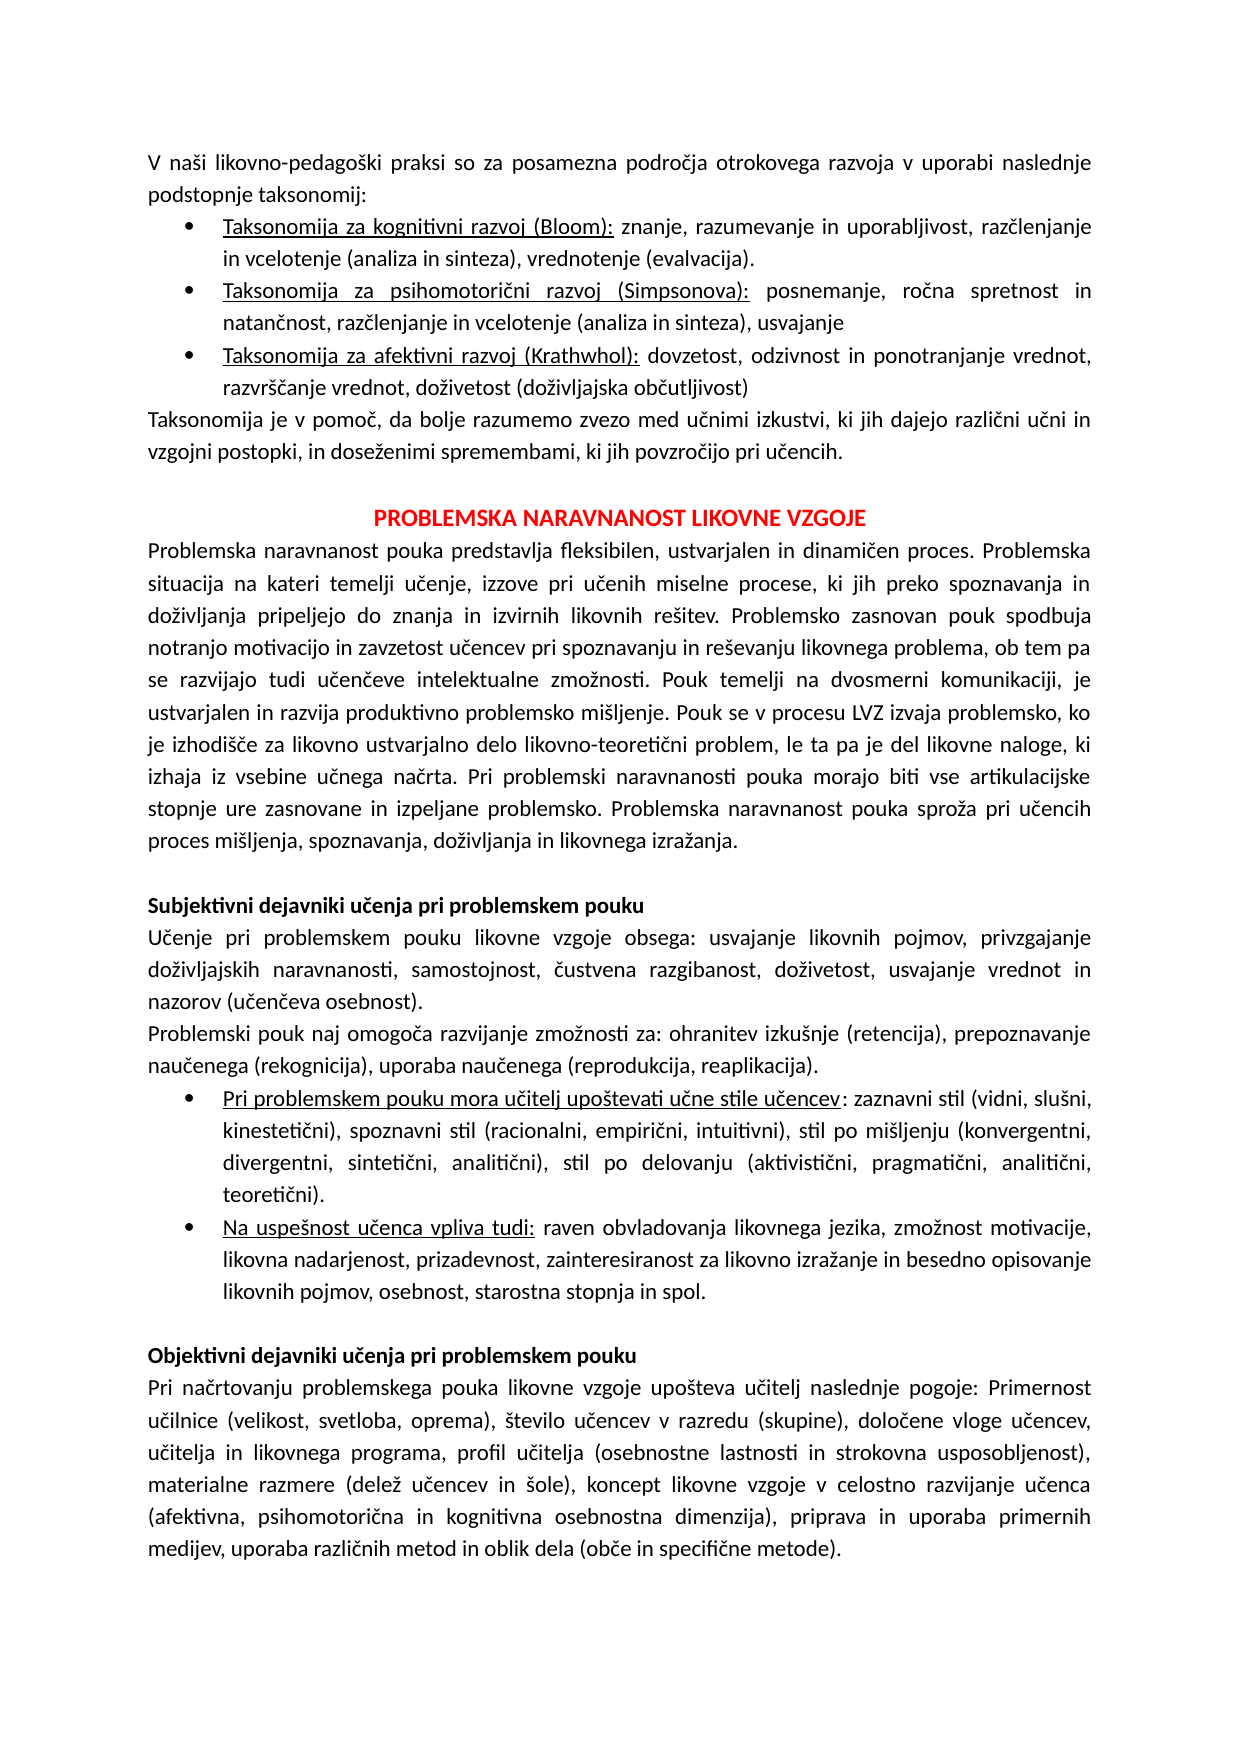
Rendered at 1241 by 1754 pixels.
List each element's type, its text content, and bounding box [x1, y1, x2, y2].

text Učenje pri problemskem pouku likovne vzgoje obsega: usvajanje likovnih pojmov, privzgajanje doživljajskih naravnanosti, samostojnost, čustvena razgibanost, doživetost, usvajanje vrednot in nazorov (učenčeva osebnost). [148, 923, 1093, 1015]
text Problemska naravnanost pouka predstavlja fleksibilen, ustvarjalen in dinamičen proces. Problemska situacija na kateri temelji učenje, izzove pri učenih miselne procese, ki jih preko spoznavanja in doživljanja pripeljejo do znanja in izvirnih likovnih rešitev. Problemsko zasnovan pouk spodbuja notranjo motivacijo in zavzetost učencev pri spoznavanju in reševanju likovnega problema, ob tem pa se razvijajo tudi učenčeve intelektualne zmožnosti. Pouk temelji na dvosmerni komunikaciji, je ustvarjalen in razvija produktivno problemsko mišljenje. Pouk se v procesu LVZ izvaja problemsko, ko je izhodišče za likovno ustvarjalno delo likovno-teoretični problem, le ta pa je del likovne naloge, ki izhaja iz vsebine učnega načrta. Pri problemski naravnanosti pouka morajo biti vse artikulacijske stopnje ure zasnovane in izpeljane problemsko. Problemska naravnanost pouka sproža pri učencih proces mišljenja, spoznavanja, doživljanja in likovnega izražanja. [148, 537, 1093, 854]
list Taksonomija za psihomotorični razvoj (Simpsonova): posnemanje, ročna spretnost in natančnost, razčlenjanje in vcelotenje (analiza in sinteza), usvajanje [185, 276, 1093, 337]
text Objektivni dejavniki učenja pri problemskem pouku [148, 1341, 1093, 1369]
list Taksonomija za afektivni razvoj (Krathwhol): dovzetost, odzivnost in ponotranjanje vrednot, razvrščanje vrednot, doživetost (doživljajska občutljivost) [185, 341, 1093, 401]
text Subjektivni dejavniki učenja pri problemskem pouku [148, 891, 1093, 919]
text Pri načrtovanju problemskega pouka likovne vzgoje upošteva učitelj naslednje pogoje: Primernost učilnice (velikost, svetloba, oprema), število učencev v razredu (skupine), določene vloge učencev, učitelja in likovnega programa, profil učitelja (osebnostne lastnosti in strokovna usposobljenost), materialne razmere (delež učencev in šole), koncept likovne vzgoje v celostno razvijanje učenca (afektivna, psihomotorična in kognitivna osebnostna dimenzija), priprava in uporaba primernih medijev, uporaba različnih metod in oblik dela (obče in specifične metode). [148, 1373, 1093, 1562]
text Taksonomija je v pomoč, da bolje razumemo zvezo med učnimi izkustvi, ki jih dajejo različni učni in vzgojni postopki, in doseženimi spremembami, ki jih povzročijo pri učencih. [148, 405, 1093, 465]
text V naši likovno-pedagoški praksi so za posamezna področja otrokovega razvoja v uporabi naslednje podstopnje taksonomij: [148, 148, 1093, 208]
text PROBLEMSKA NARAVNANOST LIKOVNE VZGOJE [148, 502, 1093, 532]
list Taksonomija za kognitivni razvoj (Bloom): znanje, razumevanje in uporabljivost, razčlenjanje in vcelotenje (analiza in sinteza), vrednotenje (evalvacija). [185, 212, 1093, 272]
list Pri problemskem pouku mora učitelj upoštevati učne stile učencev: zaznavni stil (vidni, slušni, kinestetični), spoznavni stil (racionalni, empirični, intuitivni), stil po mišljenju (konvergentni, divergentni, sintetični, analitični), stil po delovanju (aktivistični, pragmatični, analitični, teoretični). [185, 1084, 1093, 1208]
list Na uspešnost učenca vpliva tudi: raven obvladovanja likovnega jezika, zmožnost motivacije, likovna nadarjenost, prizadevnost, zainteresiranost za likovno izražanje in besedno opisovanje likovnih pojmov, osebnost, starostna stopnja in spol. [185, 1213, 1093, 1305]
text Problemski pouk naj omogoča razvijanje zmožnosti za: ohranitev izkušnje (retencija), prepoznavanje naučenega (rekognicija), uporaba naučenega (reprodukcija, reaplikacija). [148, 1019, 1093, 1080]
